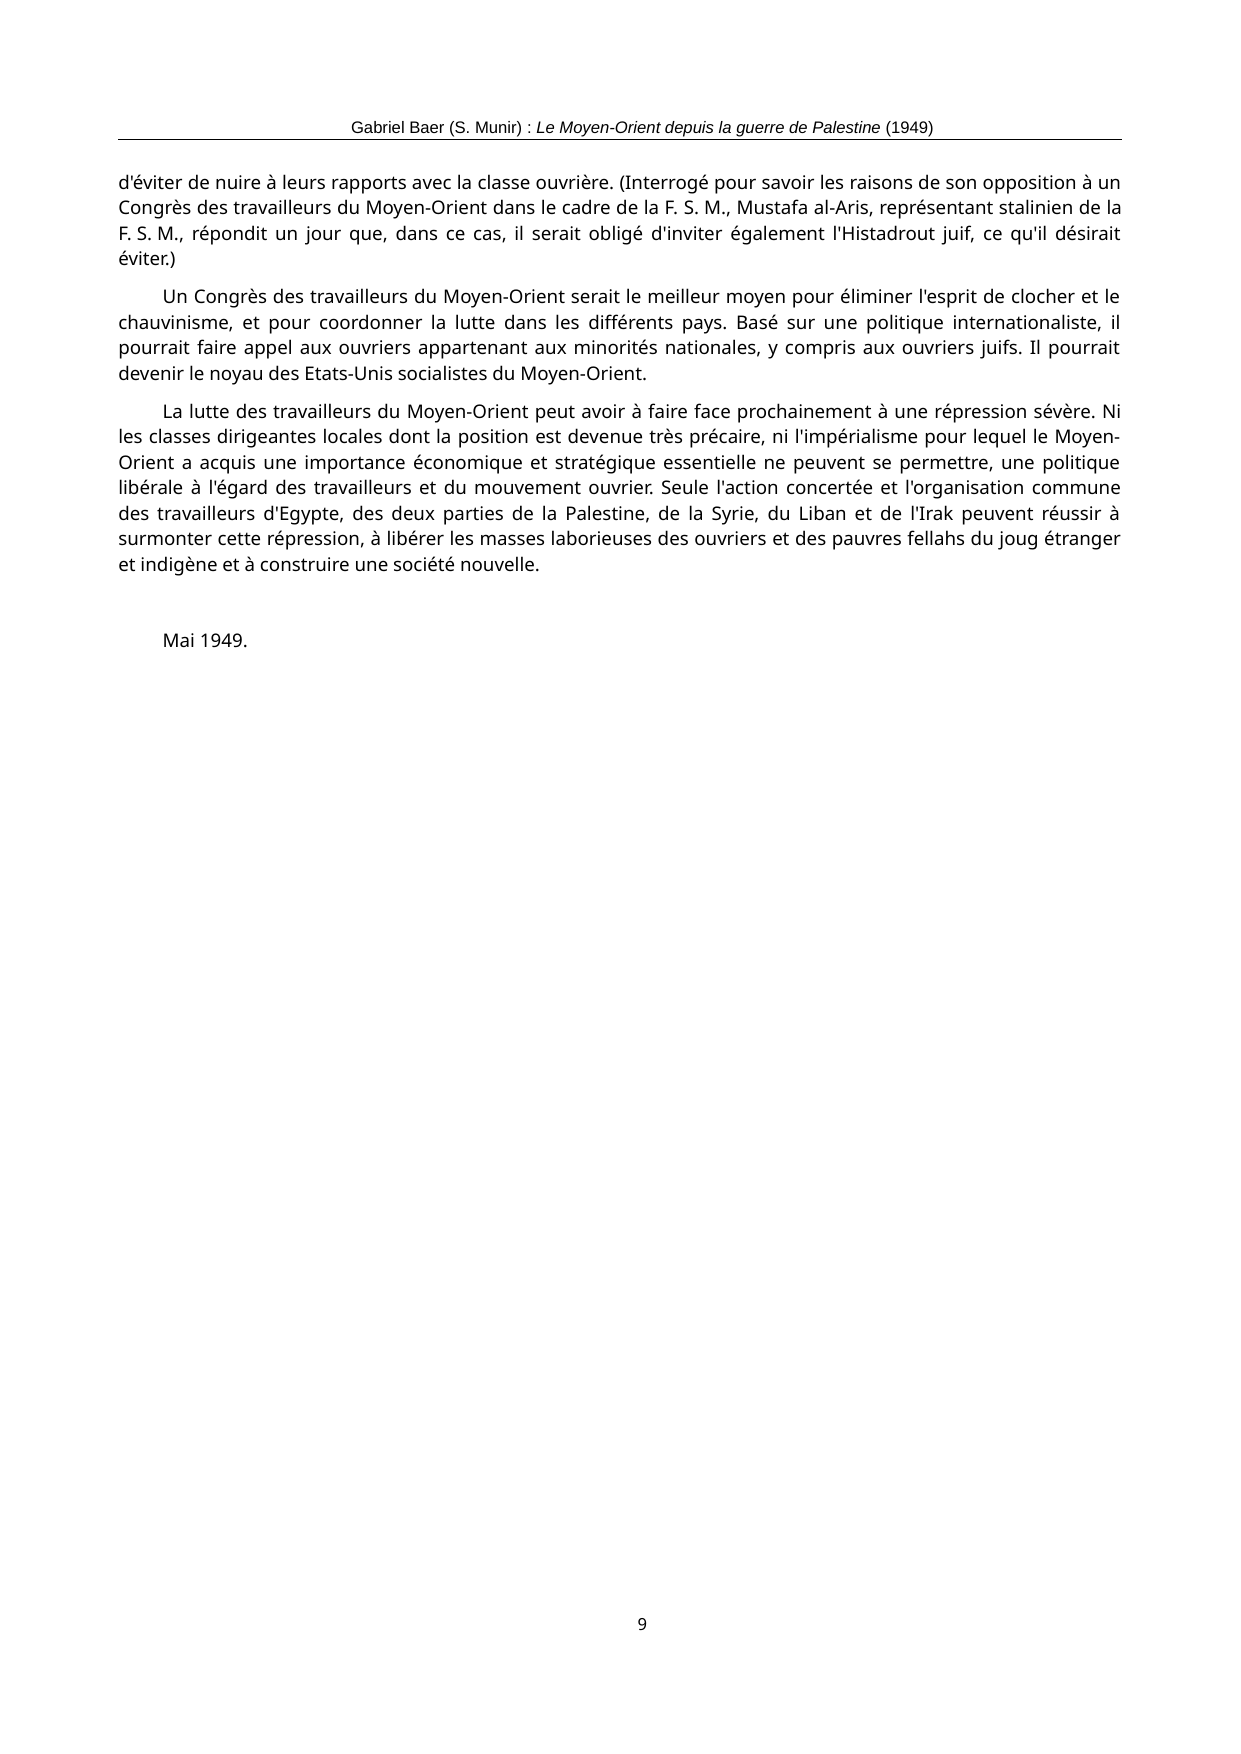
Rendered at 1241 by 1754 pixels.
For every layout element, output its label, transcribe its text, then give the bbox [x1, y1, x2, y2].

text Un Congrès des travailleurs du Moyen-Orient serait le meilleur moyen pour éliminer l'esprit de clocher et le chauvinisme, et pour coordonner la lutte dans les différents pays. Basé sur une politique internationaliste, il pourrait faire appel aux ouvriers appartenant aux minorités nationales, y compris aux ouvriers juifs. Il pourrait devenir le noyau des Etats-Unis socialistes du Moyen-Orient. [118, 283, 1122, 386]
text La lutte des travailleurs du Moyen-Orient peut avoir à faire face prochainement à une répression sévère. Ni les classes dirigeantes locales dont la position est devenue très précaire, ni l'impérialisme pour lequel le Moyen-Orient a acquis une importance économique et stratégique essentielle ne peuvent se permettre, une politique libérale à l'égard des travailleurs et du mouvement ouvrier. Seule l'action concertée et l'organisation commune des travailleurs d'Egypte, des deux parties de la Palestine, de la Syrie, du Liban et de l'Irak peuvent réussir à surmonter cette répression, à libérer les masses laborieuses des ouvriers et des pauvres fellahs du joug étranger et indigène et à construire une société nouvelle. [118, 398, 1122, 577]
text Mai 1949. [118, 627, 1122, 653]
text d'éviter de nuire à leurs rapports avec la classe ouvrière. (Interrogé pour savoir les raisons de son opposition à un Congrès des travailleurs du Moyen-Orient dans le cadre de la F. S. M., Mustafa al-Aris, représentant stalinien de la F. S. M., répondit un jour que, dans ce cas, il serait obligé d'inviter également l'Histadrout juif, ce qu'il désirait éviter.) [118, 169, 1122, 271]
